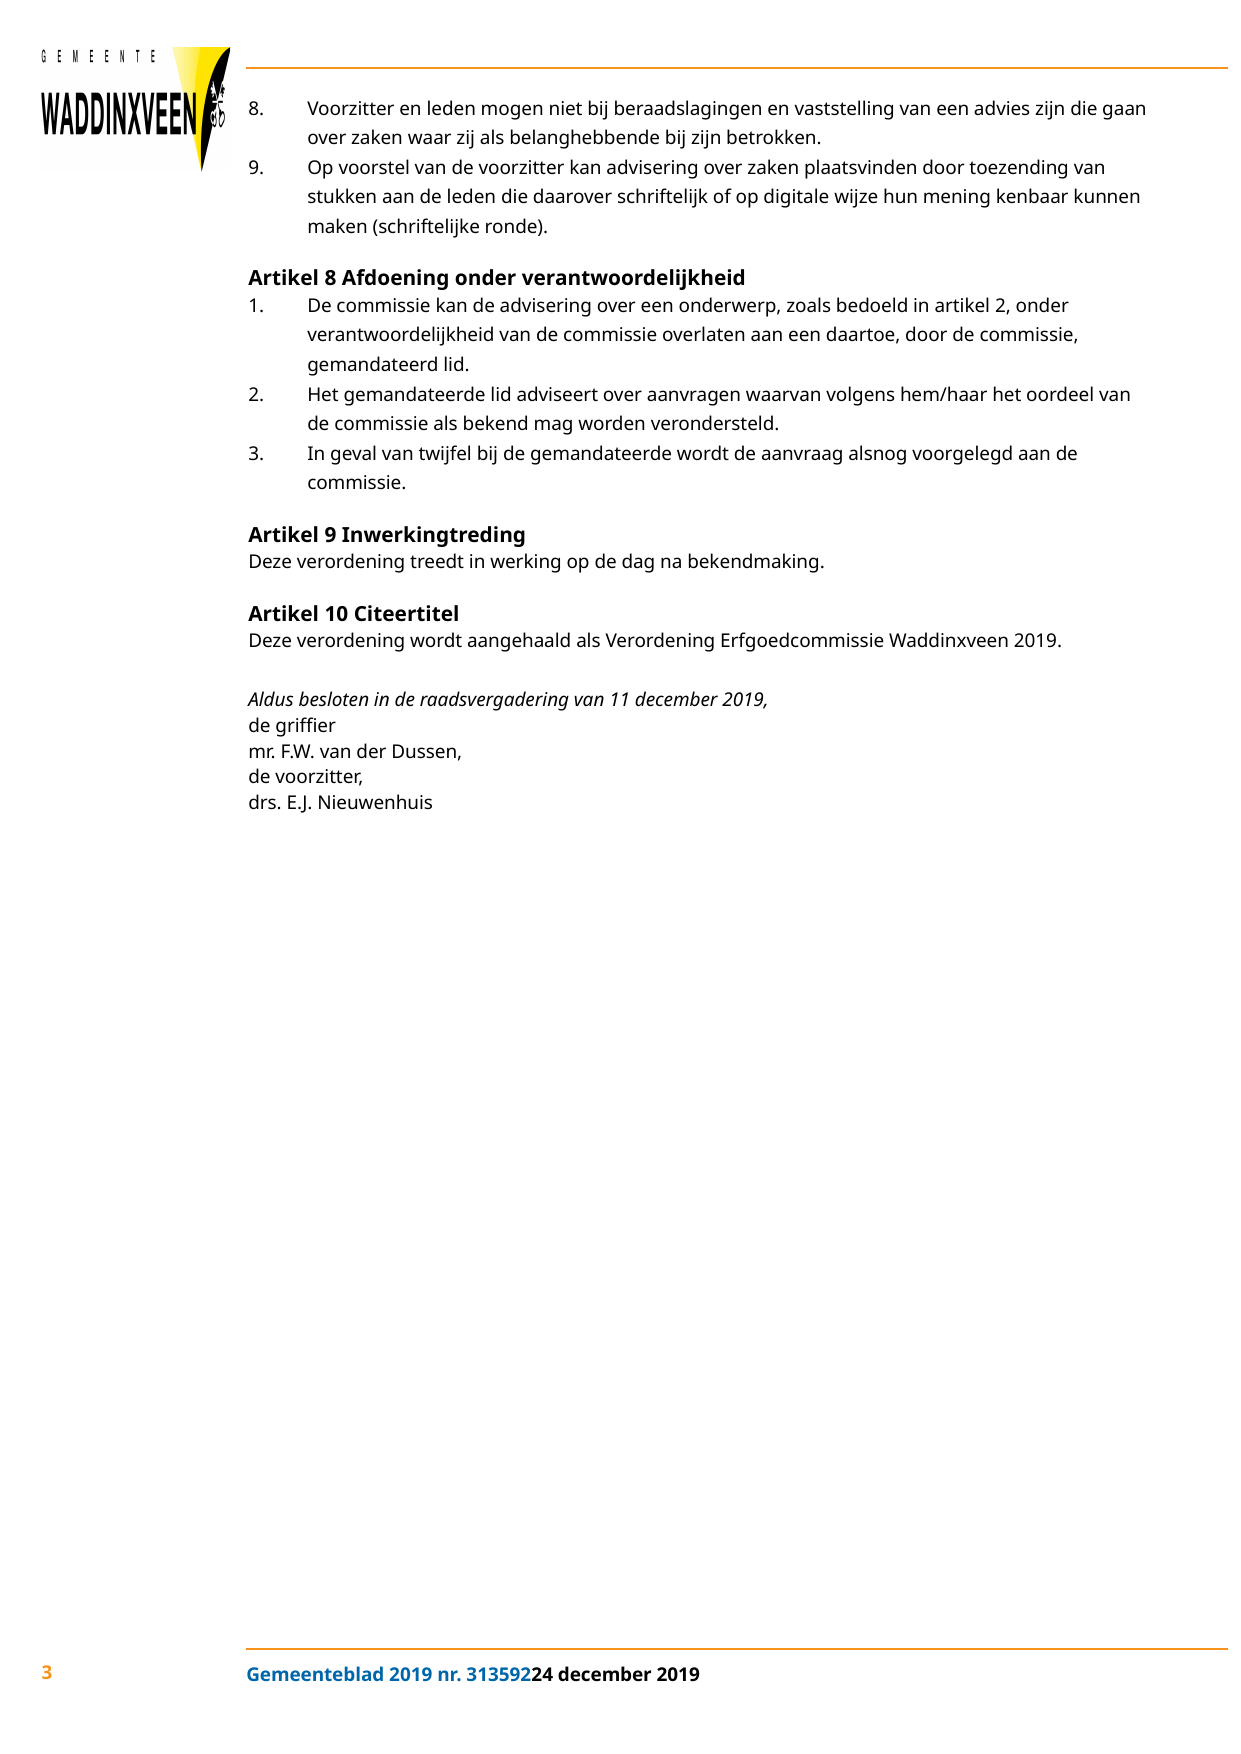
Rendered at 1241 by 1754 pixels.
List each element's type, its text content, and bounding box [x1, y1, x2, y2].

list De commissie kan de advisering over een onderwerp, zoals bedoeld in artikel 2, onder verantwoordelijkheid van de commissie overlaten aan een daartoe, door de commissie, gemandateerd lid. [248, 292, 1152, 377]
text Aldus besloten in de raadsvergadering van 11 december 2019, [248, 686, 1152, 712]
text de voorzitter, [248, 763, 1152, 789]
list Het gemandateerde lid adviseert over aanvragen waarvan volgens hem/haar het oordeel van de commissie als bekend mag worden verondersteld. [248, 381, 1152, 436]
text Deze verordening treedt in werking op de dag na bekendmaking. [248, 548, 1152, 574]
text mr. F.W. van der Dussen, [248, 738, 1152, 763]
list Op voorstel van de voorzitter kan advisering over zaken plaatsvinden door toezending van stukken aan de leden die daarover schriftelijk of op digitale wijze hun mening kenbaar kunnen maken (schriftelijke ronde). [248, 154, 1152, 239]
picture [41, 47, 231, 172]
list In geval van twijfel bij de gemandateerde wordt de aanvraag alsnog voorgelegd aan de commissie. [248, 440, 1152, 495]
text Artikel 9 Inwerkingtreding [248, 520, 1152, 548]
text de griffier [248, 712, 1152, 738]
text Deze verordening wordt aangehaald als Verordening Erfgoedcommissie Waddinxveen 2019. [248, 627, 1152, 653]
text Artikel 10 Citeertitel [248, 599, 1152, 627]
text Artikel 8 Afdoening onder verantwoordelijkheid [248, 263, 1152, 292]
list Voorzitter en leden mogen niet bij beraadslagingen en vaststelling van een advies zijn die gaan over zaken waar zij als belanghebbende bij zijn betrokken. [248, 95, 1152, 150]
text drs. E.J. Nieuwenhuis [248, 789, 1152, 815]
